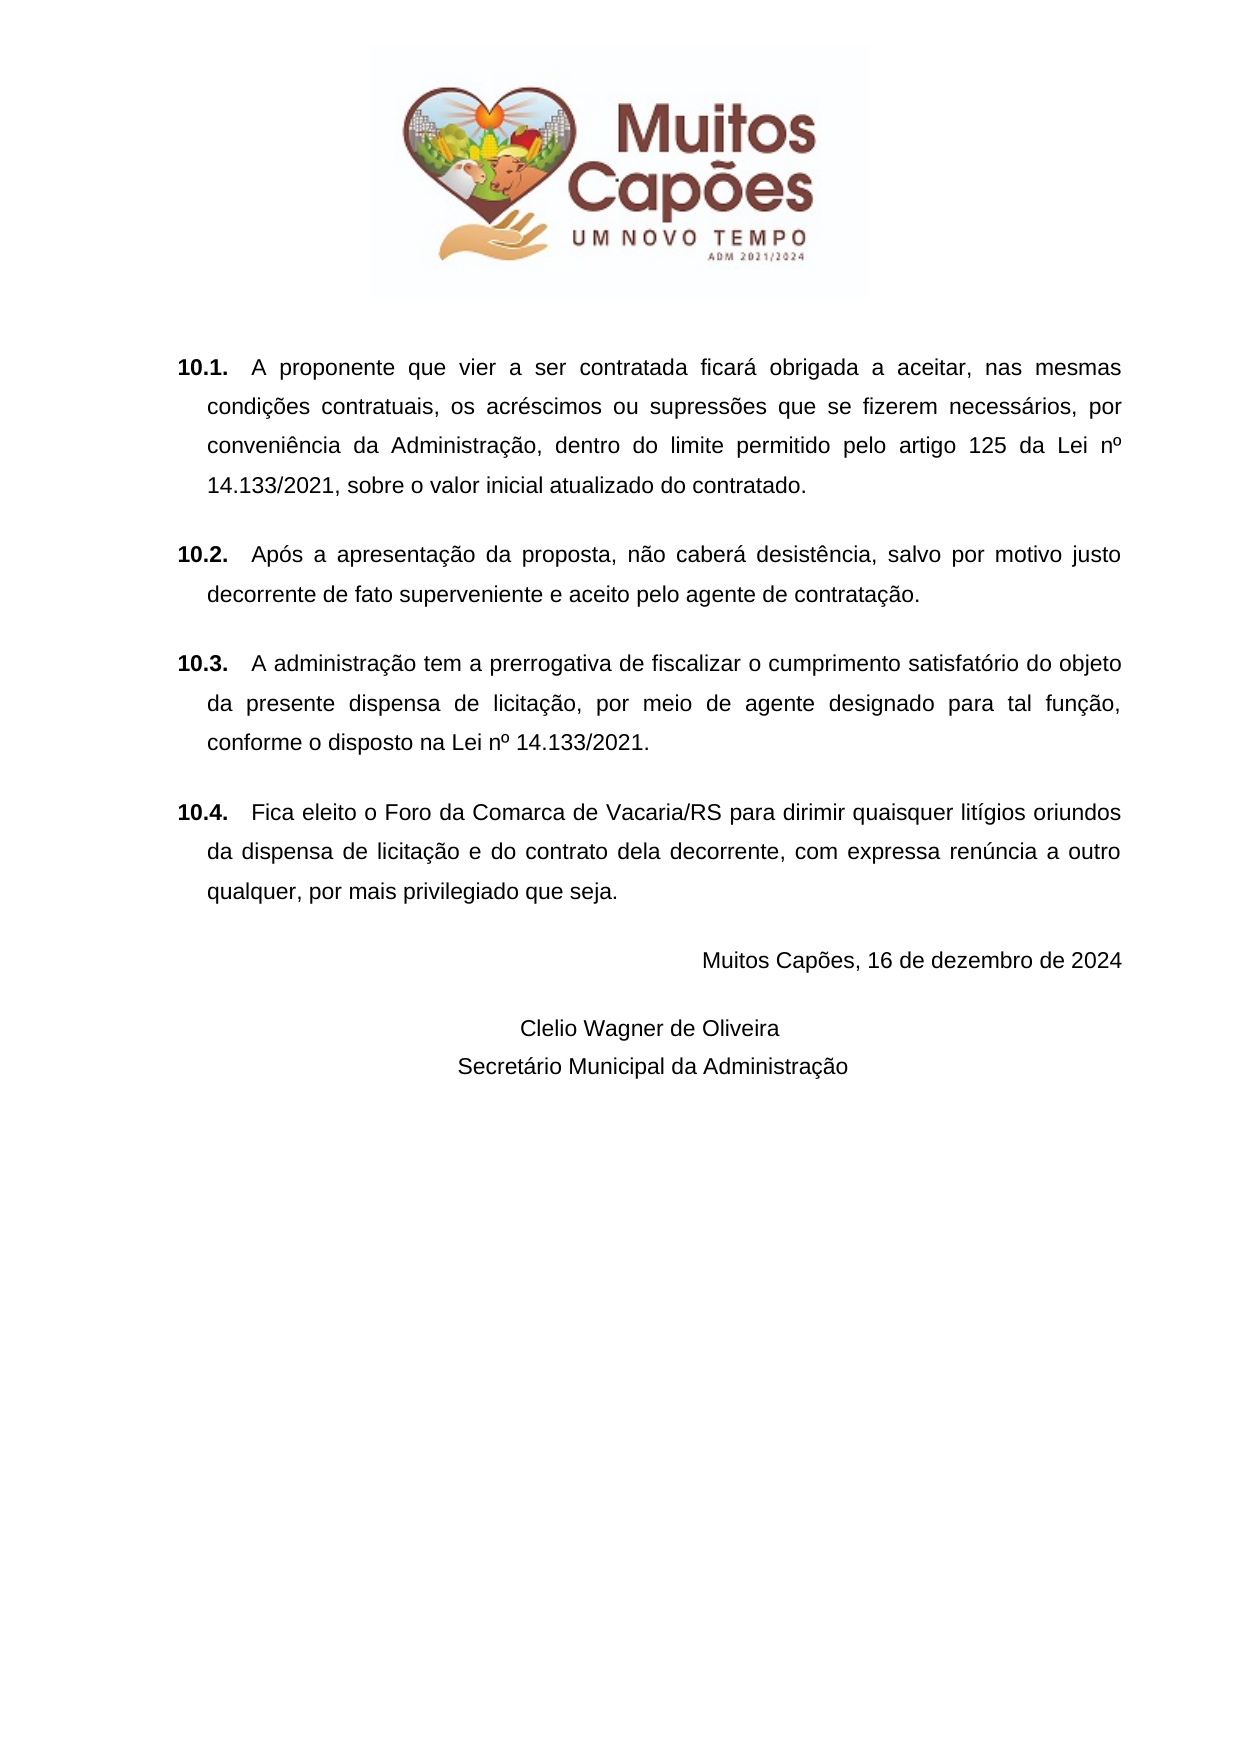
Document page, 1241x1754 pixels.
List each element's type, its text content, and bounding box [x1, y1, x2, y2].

list Clelio Wagner de Oliveira [177, 1017, 1122, 1042]
picture [370, 44, 870, 298]
list A proponente que vier a ser contratada ficará obrigada a aceitar, nas mesmas condições contratuais, os acréscimos ou supressões que se fizerem necessários, por conveniência da Administração, dentro do limite permitido pelo artigo 125 da Lei nº 14.133/2021, sobre o valor inicial atualizado do contratado. [177, 353, 1122, 498]
list Fica eleito o Foro da Comarca de Vacaria/RS para dirimir quaisquer litígios oriundos da dispensa de licitação e do contrato dela decorrente, com expressa renúncia a outro qualquer, por mais privilegiado que seja. [177, 799, 1122, 904]
list Após a apresentação da proposta, não caberá desistência, salvo por motivo justo decorrente de fato superveniente e aceito pelo agente de contratação. [177, 541, 1122, 607]
list A administração tem a prerrogativa de fiscalizar o cumprimento satisfatório do objeto da presente dispensa de licitação, por meio de agente designado para tal função, conforme o disposto na Lei nº 14.133/2021. [177, 650, 1122, 756]
text Secretário Municipal da Administração [177, 1054, 1122, 1079]
list Muitos Capões, 16 de dezembro de 2024 [207, 947, 1122, 974]
